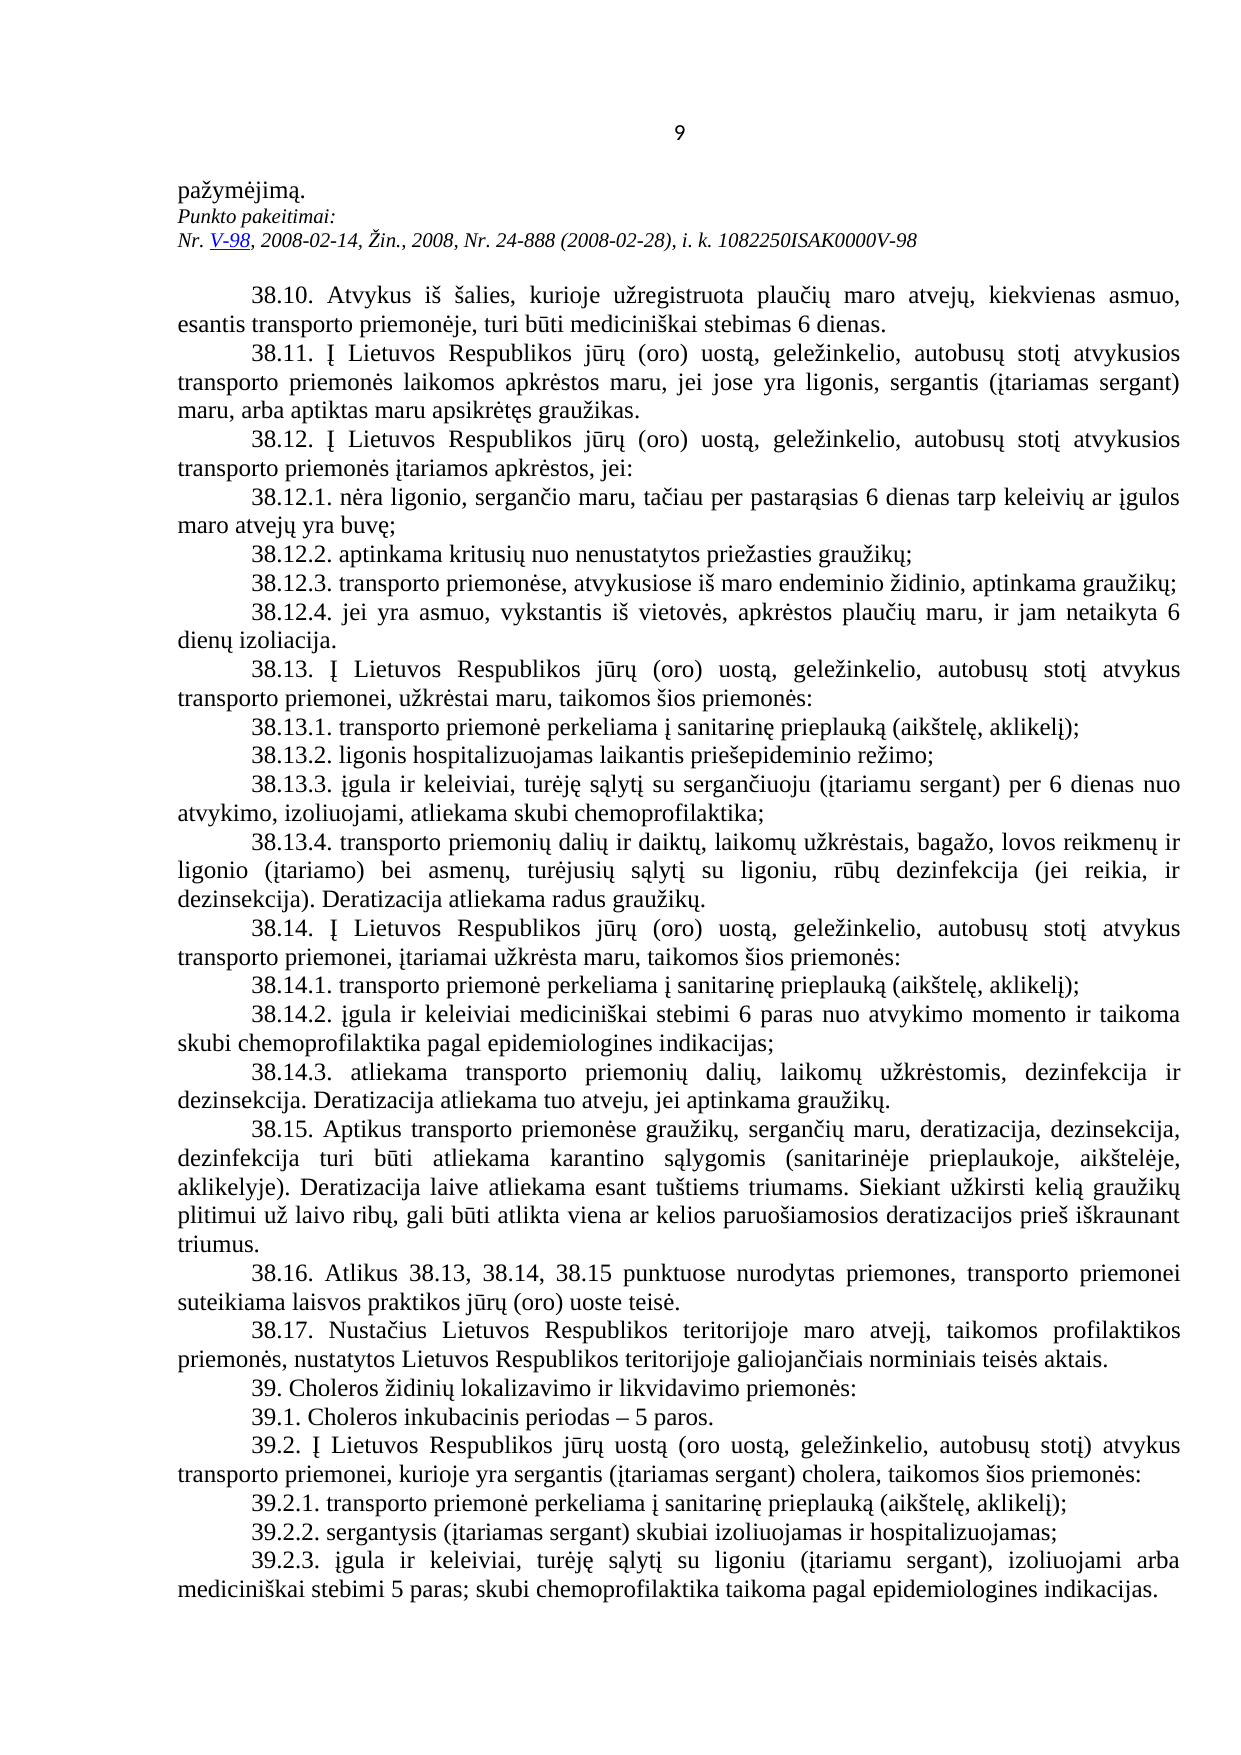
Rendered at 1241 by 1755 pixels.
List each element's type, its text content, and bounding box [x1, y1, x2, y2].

text 38.12.3. transporto priemonėse, atvykusiose iš maro endeminio židinio, aptinkama graužikų; [177, 568, 1181, 597]
text 38.13. Į Lietuvos Respublikos jūrų (oro) uostą, geležinkelio, autobusų stotį atvykus transporto priemonei, užkrėstai maru, taikomos šios priemonės: [177, 654, 1181, 712]
text 38.11. Į Lietuvos Respublikos jūrų (oro) uostą, geležinkelio, autobusų stotį atvykusios transporto priemonės laikomos apkrėstos maru, jei jose yra ligonis, sergantis (įtariamas sergant) maru, arba aptiktas maru apsikrėtęs graužikas. [177, 338, 1181, 424]
text 38.12. Į Lietuvos Respublikos jūrų (oro) uostą, geležinkelio, autobusų stotį atvykusios transporto priemonės įtariamos apkrėstos, jei: [177, 424, 1181, 482]
text 38.13.1. transporto priemonė perkeliama į sanitarinę prieplauką (aikštelę, aklikelį); [177, 712, 1181, 741]
text 38.12.2. aptinkama kritusių nuo nenustatytos priežasties graužikų; [177, 539, 1181, 568]
text 38.14.1. transporto priemonė perkeliama į sanitarinę prieplauką (aikštelę, aklikelį); [177, 971, 1181, 999]
text 39.1. Choleros inkubacinis periodas – 5 paros. [177, 1402, 1181, 1431]
text 38.13.3. įgula ir keleiviai, turėję sąlytį su sergančiuoju (įtariamu sergant) per 6 dienas nuo atvykimo, izoliuojami, atliekama skubi chemoprofilaktika; [177, 769, 1181, 827]
text 39. Choleros židinių lokalizavimo ir likvidavimo priemonės: [177, 1373, 1181, 1402]
text 38.12.1. nėra ligonio, sergančio maru, tačiau per pastarąsias 6 dienas tarp keleivių ar įgulos maro atvejų yra buvę; [177, 482, 1181, 539]
text 38.13.4. transporto priemonių dalių ir daiktų, laikomų užkrėstais, bagažo, lovos reikmenų ir ligonio (įtariamo) bei asmenų, turėjusių sąlytį su ligoniu, rūbų dezinfekcija (jei reikia, ir dezinsekcija). Deratizacija atliekama radus graužikų. [177, 827, 1181, 913]
text 39.2.1. transporto priemonė perkeliama į sanitarinę prieplauką (aikštelę, aklikelį); [177, 1488, 1181, 1517]
text 38.14.3. atliekama transporto priemonių dalių, laikomų užkrėstomis, dezinfekcija ir dezinsekcija. Deratizacija atliekama tuo atveju, jei aptinkama graužikų. [177, 1057, 1181, 1114]
text 39.2. Į Lietuvos Respublikos jūrų uostą (oro uostą, geležinkelio, autobusų stotį) atvykus transporto priemonei, kurioje yra sergantis (įtariamas sergant) cholera, taikomos šios priemonės: [177, 1431, 1181, 1488]
text 39.2.3. įgula ir keleiviai, turėję sąlytį su ligoniu (įtariamu sergant), izoliuojami arba mediciniškai stebimi 5 paras; skubi chemoprofilaktika taikoma pagal epidemiologines indikacijas. [177, 1546, 1181, 1603]
text 38.13.2. ligonis hospitalizuojamas laikantis priešepideminio režimo; [177, 741, 1181, 769]
text Nr. V-98, 2008-02-14, Žin., 2008, Nr. 24-888 (2008-02-28), i. k. 1082250ISAK0000V-98 [177, 228, 1181, 252]
text 38.12.4. jei yra asmuo, vykstantis iš vietovės, apkrėstos plaučių maru, ir jam netaikyta 6 dienų izoliacija. [177, 597, 1181, 654]
text pažymėjimą. [177, 175, 1181, 204]
text 38.10. Atvykus iš šalies, kurioje užregistruota plaučių maro atvejų, kiekvienas asmuo, esantis transporto priemonėje, turi būti mediciniškai stebimas 6 dienas. [177, 281, 1181, 338]
text 39.2.2. sergantysis (įtariamas sergant) skubiai izoliuojamas ir hospitalizuojamas; [177, 1517, 1181, 1546]
text 38.15. Aptikus transporto priemonėse graužikų, sergančių maru, deratizacija, dezinsekcija, dezinfekcija turi būti atliekama karantino sąlygomis (sanitarinėje prieplaukoje, aikštelėje, aklikelyje). Deratizacija laive atliekama esant tuštiems triumams. Siekiant užkirsti kelią graužikų plitimui už laivo ribų, gali būti atlikta viena ar kelios paruošiamosios deratizacijos prieš iškraunant triumus. [177, 1114, 1181, 1258]
text 38.14. Į Lietuvos Respublikos jūrų (oro) uostą, geležinkelio, autobusų stotį atvykus transporto priemonei, įtariamai užkrėsta maru, taikomos šios priemonės: [177, 913, 1181, 971]
text 38.17. Nustačius Lietuvos Respublikos teritorijoje maro atvejį, taikomos profilaktikos priemonės, nustatytos Lietuvos Respublikos teritorijoje galiojančiais norminiais teisės aktais. [177, 1316, 1181, 1373]
text 38.14.2. įgula ir keleiviai mediciniškai stebimi 6 paras nuo atvykimo momento ir taikoma skubi chemoprofilaktika pagal epidemiologines indikacijas; [177, 999, 1181, 1057]
text Punkto pakeitimai: [177, 204, 1181, 228]
text 38.16. Atlikus 38.13, 38.14, 38.15 punktuose nurodytas priemones, transporto priemonei suteikiama laisvos praktikos jūrų (oro) uoste teisė. [177, 1258, 1181, 1316]
